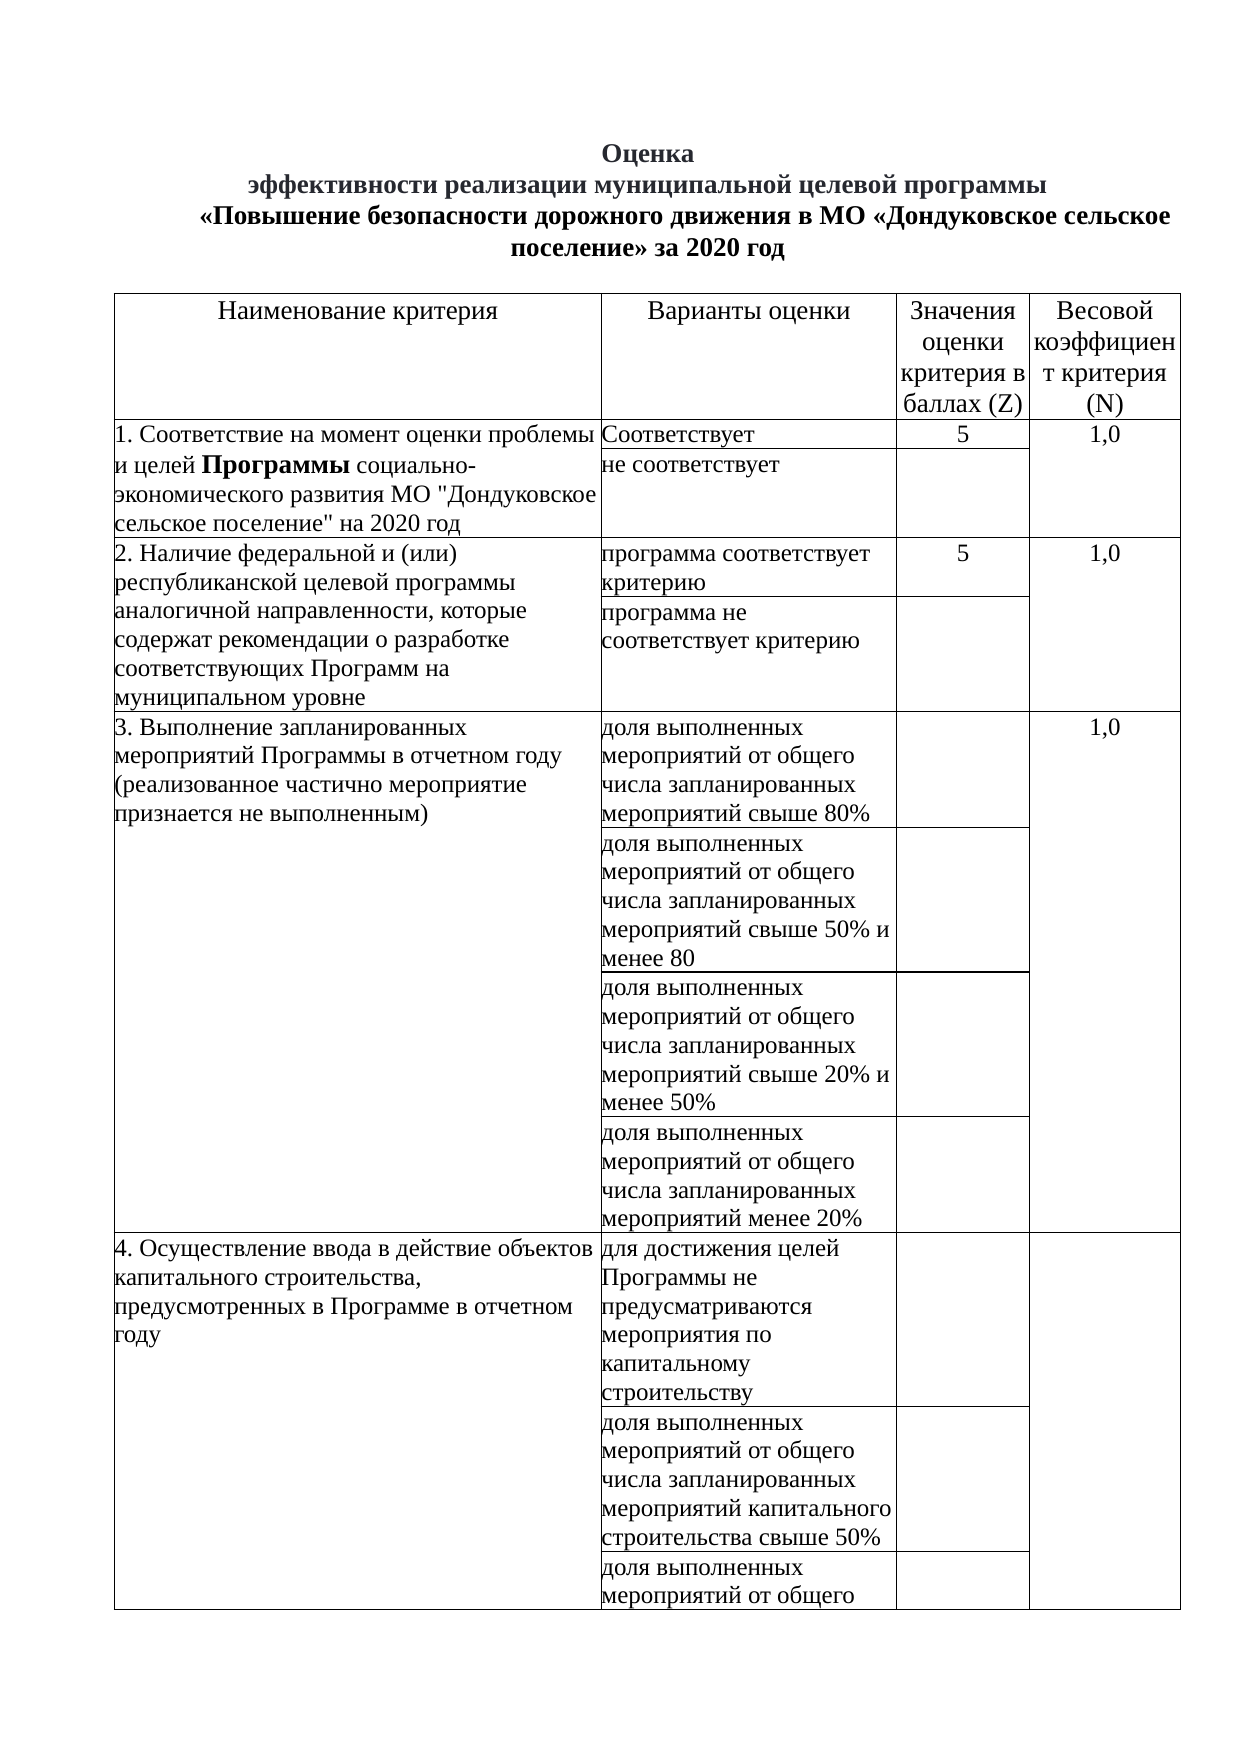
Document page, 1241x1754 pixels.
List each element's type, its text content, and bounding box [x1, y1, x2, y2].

table_cell доля выполненных мероприятий от общего числа запланированных мероприятий свыше 50% и менее 80 [602, 828, 896, 971]
table_cell [897, 1233, 1029, 1406]
table_cell [897, 828, 1029, 971]
table_cell доля выполненных мероприятий от общего числа запланированных мероприятий капитального строительства свыше 50% [602, 1407, 896, 1551]
table_cell не соответствует [602, 449, 896, 537]
table_cell доля выполненных мероприятий от общего числа запланированных мероприятий свыше 20% и менее 50% [602, 973, 896, 1116]
table_cell [897, 449, 1029, 537]
table_cell [897, 712, 1029, 827]
table_cell Соответствует [602, 420, 896, 448]
table_cell [897, 1117, 1029, 1232]
table_cell 1,0 [1030, 420, 1180, 537]
table_cell для достижения целей Программы не предусматриваются мероприятия по капитальному строительству [602, 1233, 896, 1406]
table_cell [897, 597, 1029, 711]
table_cell [1030, 1233, 1180, 1609]
table_header Весовой коэффициент критерия (N) [1030, 294, 1180, 418]
table_cell программа не соответствует критерию [602, 597, 896, 711]
subtitle Оценка эффективности реализации муниципальной целевой программы [114, 137, 1181, 199]
table_cell 2. Наличие федеральной и (или) республиканской целевой программы аналогичной направленности, которые содержат рекомендации о разработке соответствующих Программ на муниципальном уровне [115, 538, 601, 711]
table_cell доля выполненных мероприятий от общего числа запланированных мероприятий менее 20% [602, 1117, 896, 1232]
table_cell доля выполненных мероприятий от общего числа запланированных мероприятий свыше 80% [602, 712, 896, 827]
table_cell доля выполненных мероприятий от общего [602, 1552, 896, 1609]
table_header Варианты оценки [602, 294, 896, 418]
table_header Значения оценки критерия в баллах (Z) [897, 294, 1029, 418]
table_cell 5 [897, 420, 1029, 448]
table_cell 3. Выполнение запланированных мероприятий Программы в отчетном году (реализованное частично мероприятие признается не выполненным) [115, 712, 601, 1232]
table_cell 1,0 [1030, 538, 1180, 711]
table_cell 1,0 [1030, 712, 1180, 1232]
table_cell 4. Осуществление ввода в действие объектов капитального строительства, предусмотренных в Программе в отчетном году [115, 1233, 601, 1609]
table_cell [897, 1552, 1029, 1609]
table_cell [897, 1407, 1029, 1551]
table_cell 5 [897, 538, 1029, 596]
table_header Наименование критерия [115, 294, 601, 418]
table_cell программа соответствует критерию [602, 538, 896, 596]
table_cell 1. Соответствие на момент оценки проблемы и целей Программы социально-экономического развития МО "Дондуковское сельское поселение" на 2020 год [115, 420, 601, 537]
text «Повышение безопасности дорожного движения в МО «Дондуковское сельское поселение» за 2020 год [114, 199, 1181, 262]
table_cell [897, 973, 1029, 1116]
